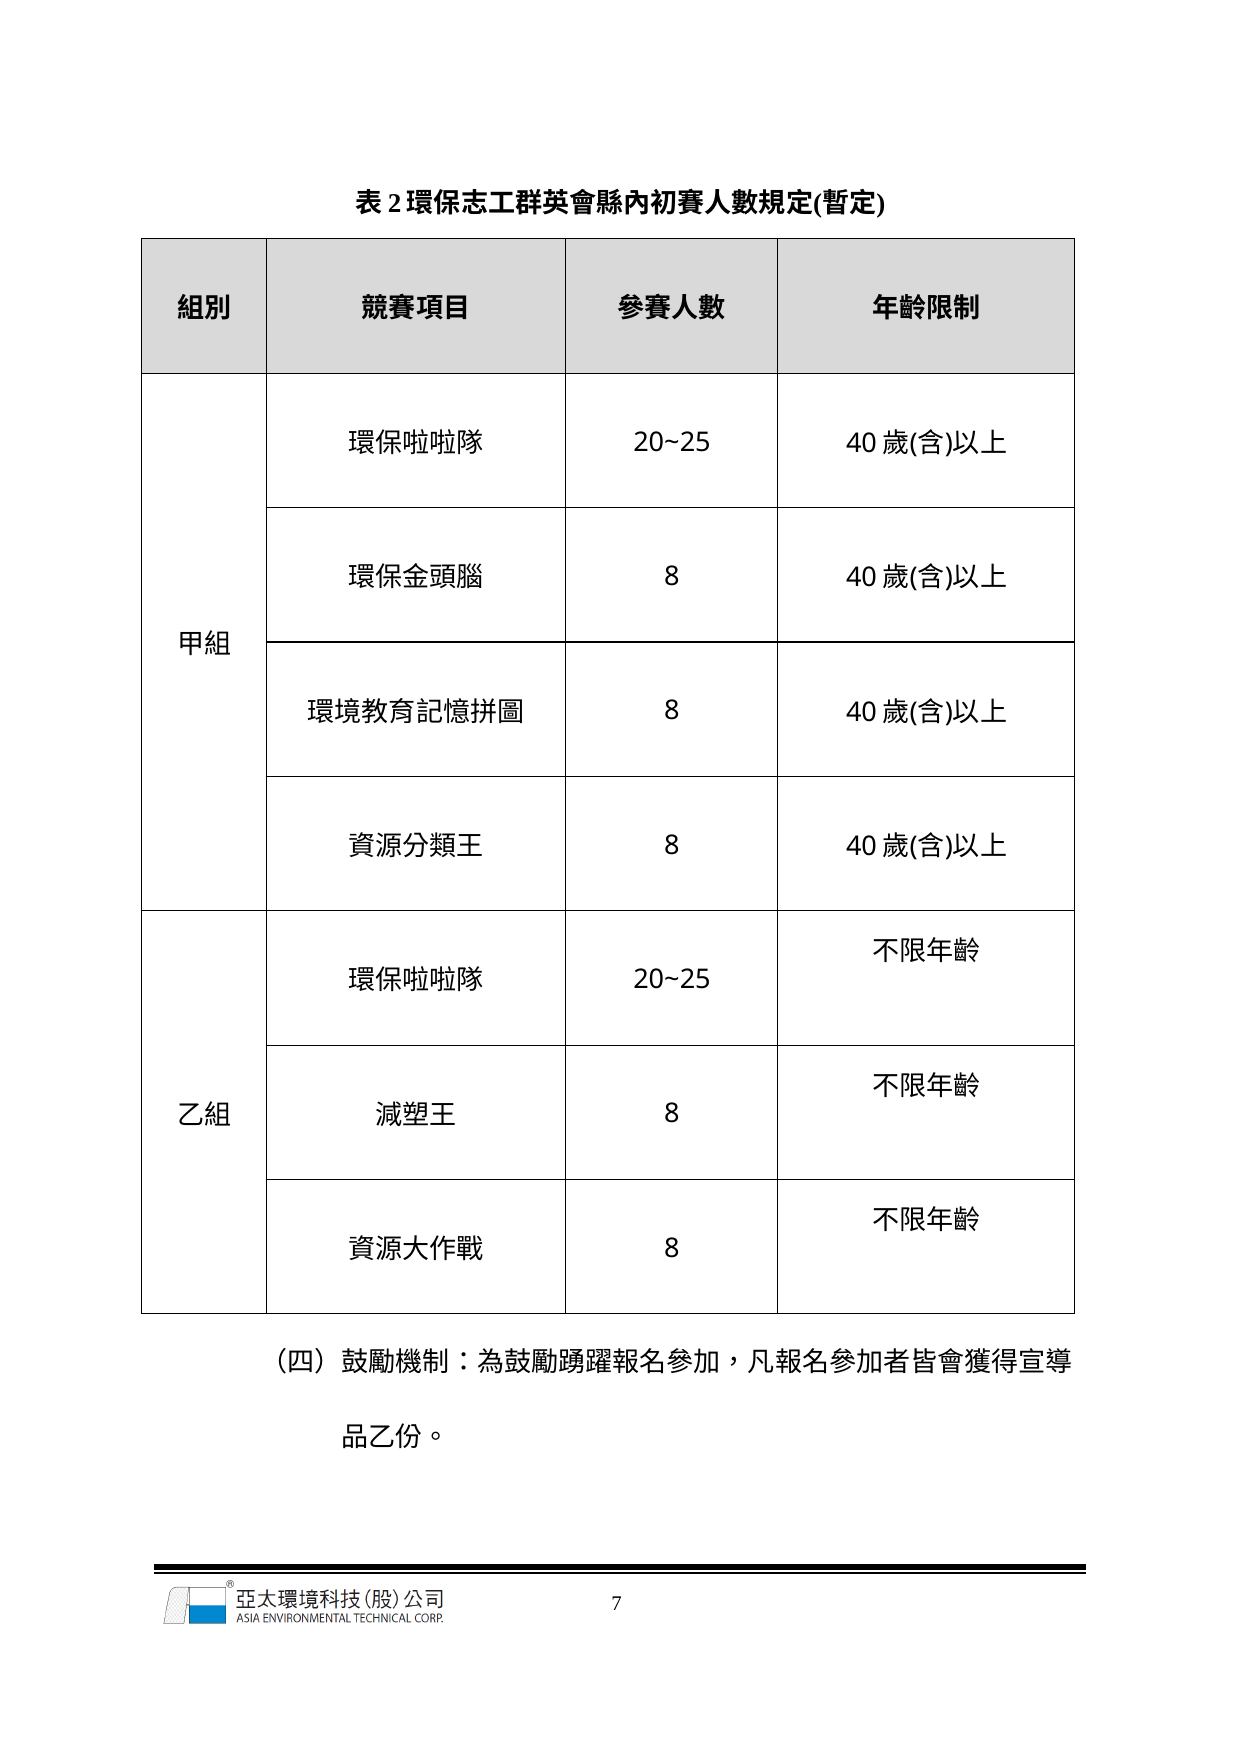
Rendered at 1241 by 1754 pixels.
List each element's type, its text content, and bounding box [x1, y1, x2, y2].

table_cell 環境教育記憶拼圖 [267, 643, 565, 776]
table_cell 資源大作戰 [267, 1180, 565, 1313]
table_header 競賽項目 [267, 239, 565, 373]
table_cell 8 [566, 1180, 777, 1313]
table_cell 不限年齡 [778, 1046, 1074, 1179]
table_cell 20~25 [566, 911, 777, 1044]
subtitle 表2環保志工群英會縣內初賽人數規定(暫定) [165, 163, 1075, 238]
table_cell 8 [566, 643, 777, 776]
subtitle （四）鼓勵機制：為鼓勵踴躍報名參加，凡報名參加者皆會獲得宣導品乙份。 [260, 1322, 1075, 1472]
table_cell 40歲(含)以上 [778, 777, 1074, 910]
table_cell 資源分類王 [267, 777, 565, 910]
table_header 組別 [142, 239, 266, 373]
table_cell 40歲(含)以上 [778, 508, 1074, 641]
table_cell 乙組 [142, 911, 266, 1313]
table_cell 40歲(含)以上 [778, 643, 1074, 776]
table_cell 8 [566, 777, 777, 910]
table_cell 不限年齡 [778, 911, 1074, 1044]
table_cell 環保啦啦隊 [267, 374, 565, 507]
table_header 參賽人數 [566, 239, 777, 373]
table_cell 甲組 [142, 374, 266, 910]
table_header 年齡限制 [778, 239, 1074, 373]
table_cell 環保啦啦隊 [267, 911, 565, 1044]
table_cell 8 [566, 508, 777, 641]
table_cell 20~25 [566, 374, 777, 507]
table_cell 減塑王 [267, 1046, 565, 1179]
table_cell 8 [566, 1046, 777, 1179]
table_cell 不限年齡 [778, 1180, 1074, 1313]
table_cell 環保金頭腦 [267, 508, 565, 641]
table_cell 40歲(含)以上 [778, 374, 1074, 507]
